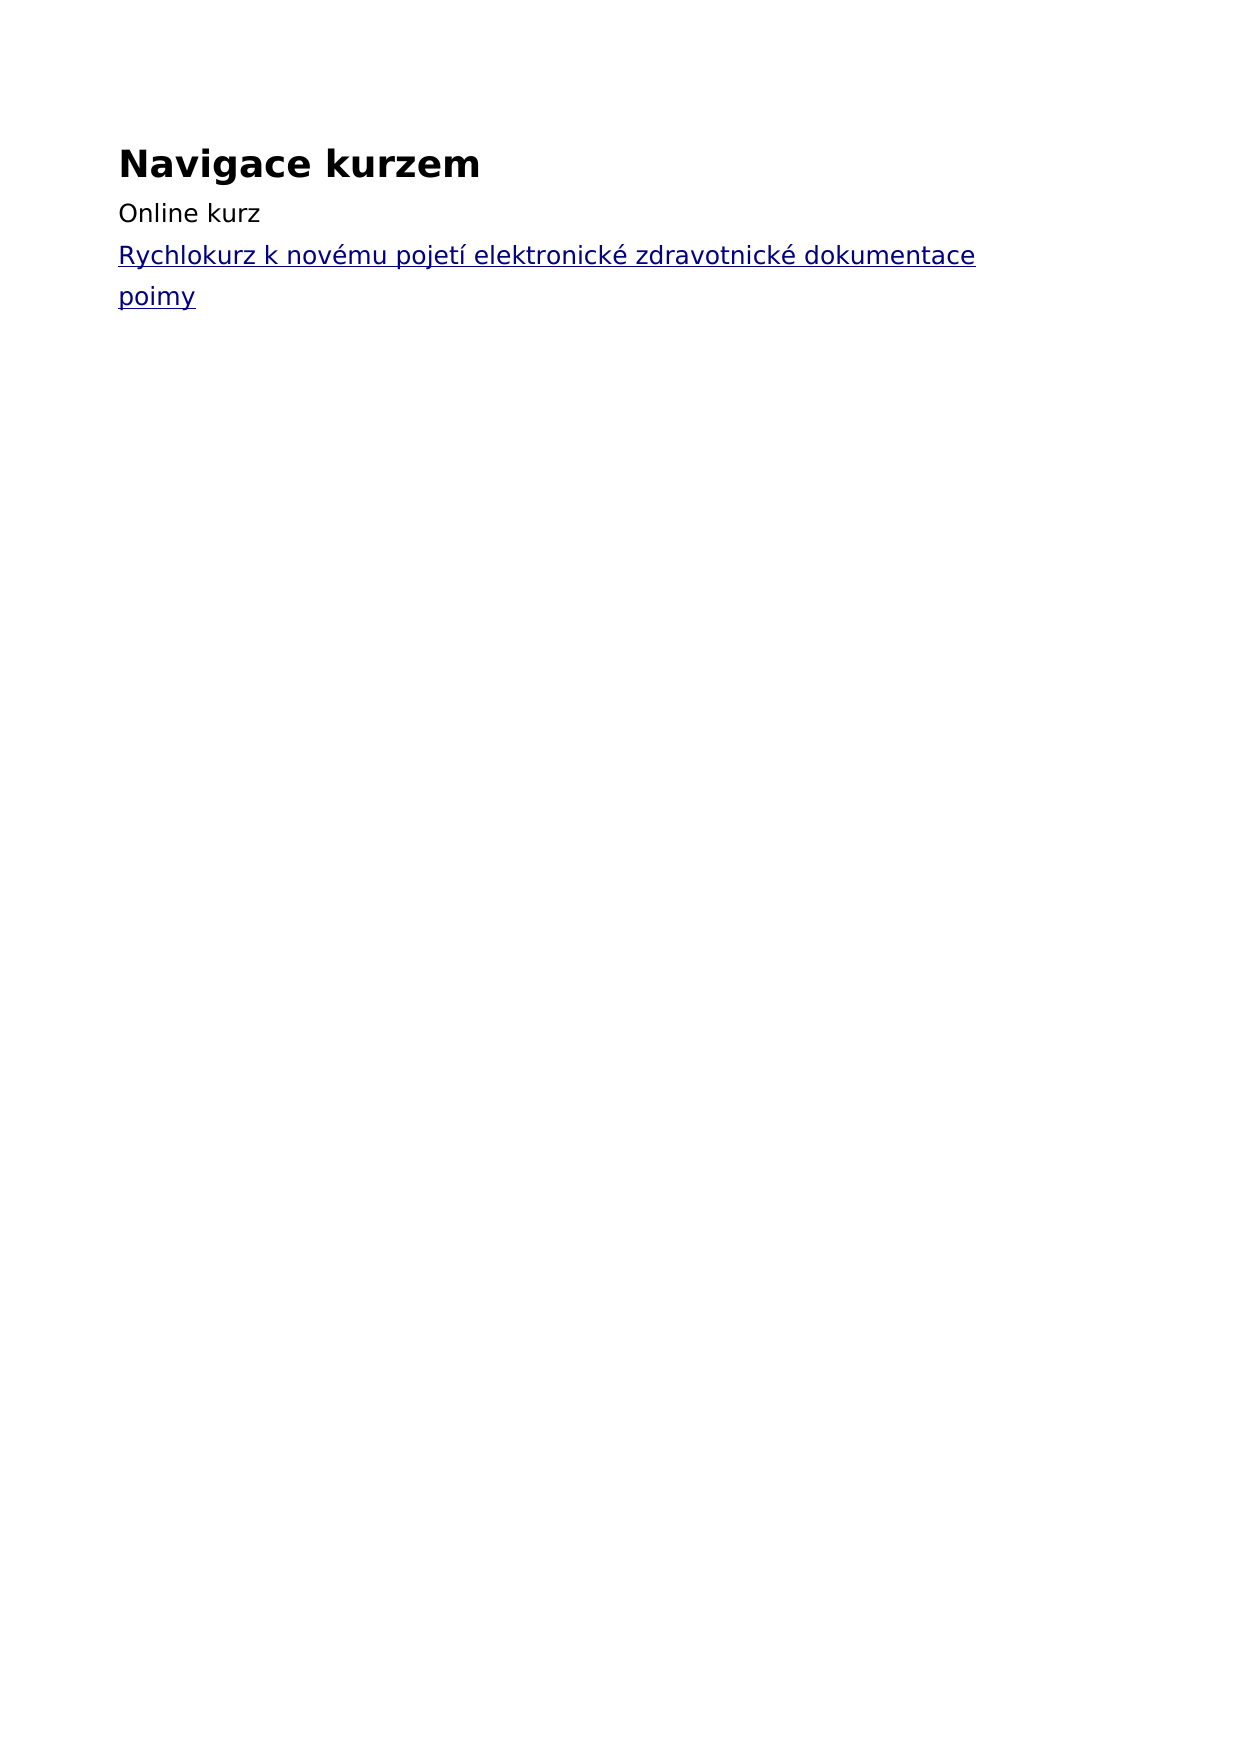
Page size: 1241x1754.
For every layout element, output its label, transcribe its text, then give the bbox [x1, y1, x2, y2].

text Rychlokurz k novému pojetí elektronické zdravotnické dokumentace [118, 241, 1122, 270]
text poimy [118, 283, 1122, 312]
subtitle Navigace kurzem [118, 143, 1122, 187]
text Online kurz [118, 199, 1122, 228]
